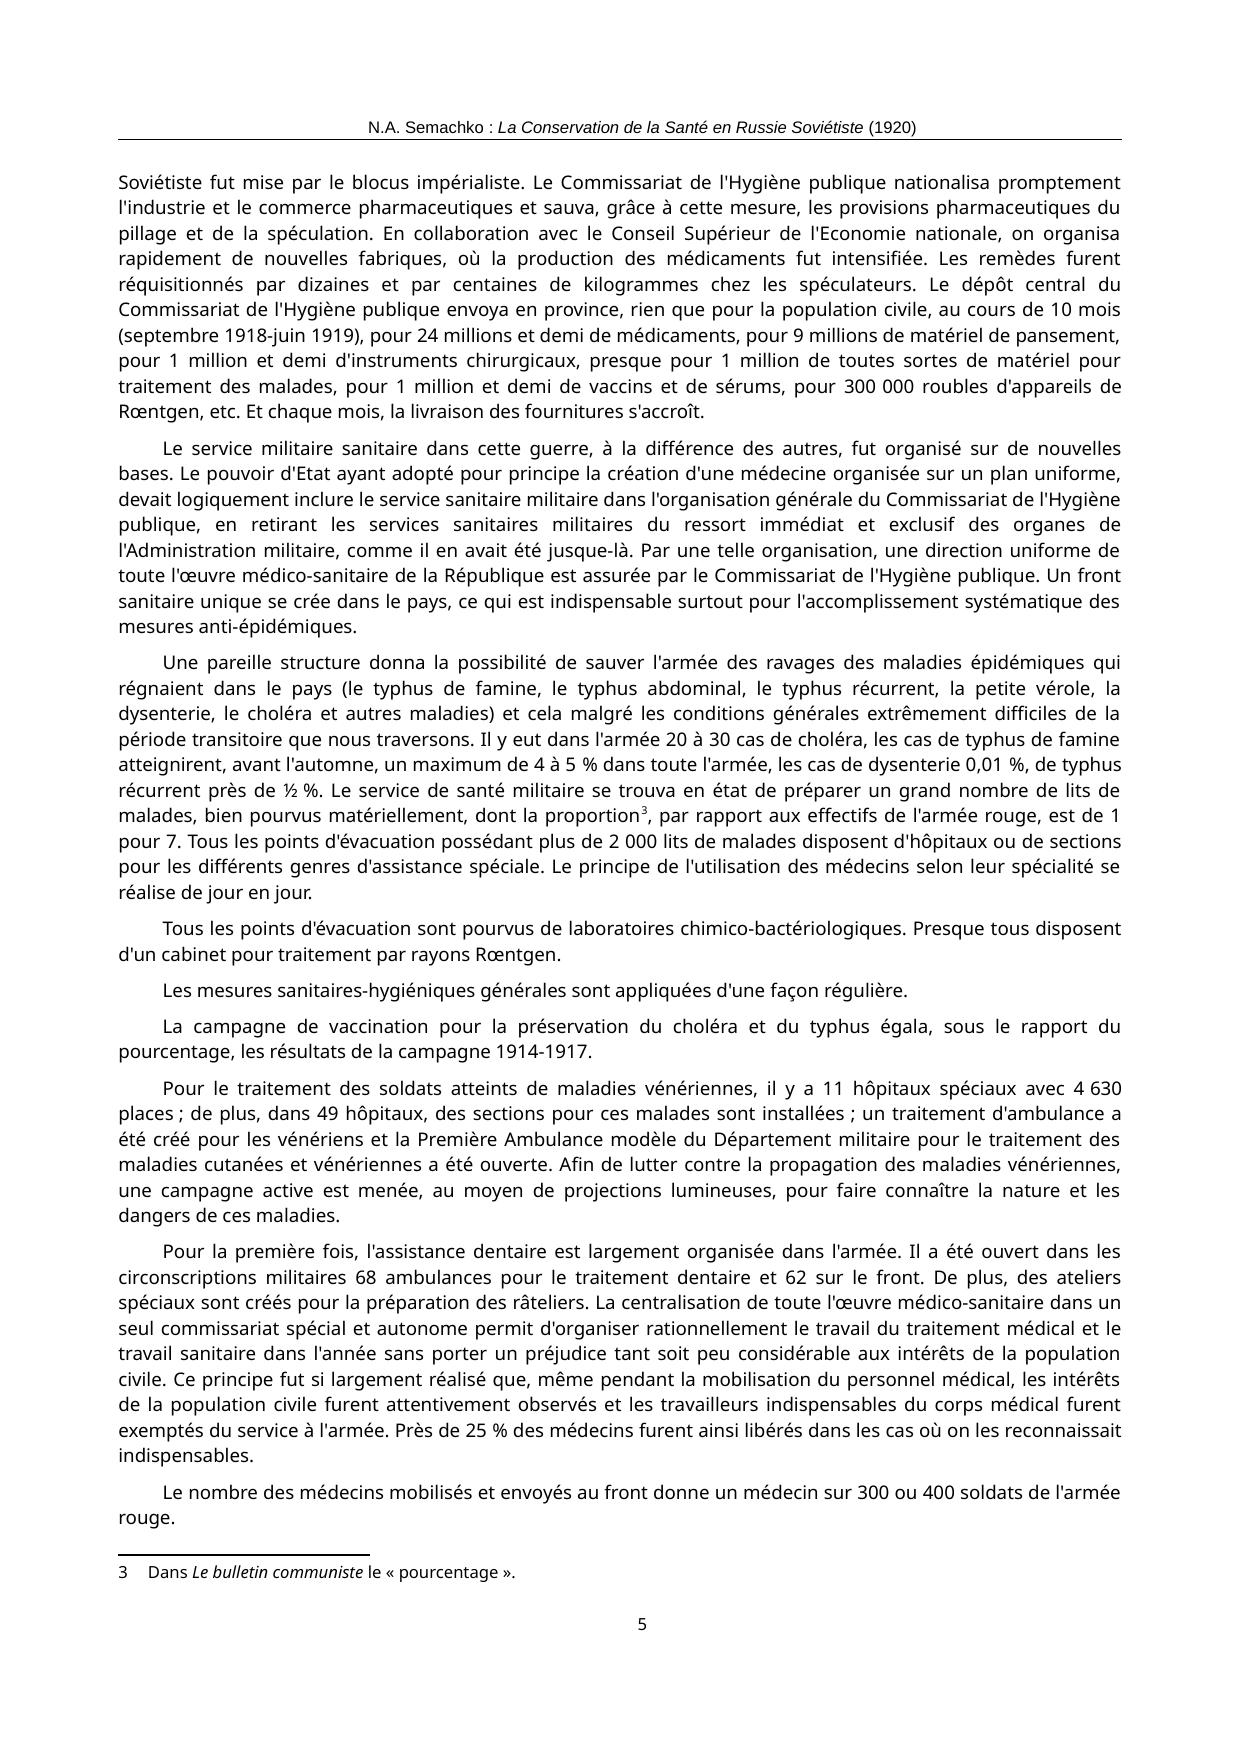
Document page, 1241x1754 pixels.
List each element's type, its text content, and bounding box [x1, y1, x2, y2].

text Les mesures sanitaires-hygiéniques générales sont appliquées d'une façon régulière. [118, 977, 1122, 1003]
text La campagne de vaccination pour la préservation du choléra et du typhus égala, sous le rapport du pourcentage, les résultats de la campagne 1914-1917. [118, 1013, 1122, 1064]
text Tous les points d'évacuation sont pourvus de laboratoires chimico-bactériologiques. Presque tous disposent d'un cabinet pour traitement par rayons Rœntgen. [118, 915, 1122, 966]
text Le nombre des médecins mobilisés et envoyés au front donne un médecin sur 300 ou 400 soldats de l'armée rouge. [118, 1479, 1122, 1530]
text Pour la première fois, l'assistance dentaire est largement organisée dans l'armée. Il a été ouvert dans les circonscriptions militaires 68 ambulances pour le traitement dentaire et 62 sur le front. De plus, des ateliers spéciaux sont créés pour la préparation des râteliers. La centralisation de toute l'œuvre médico-sanitaire dans un seul commissariat spécial et autonome permit d'organiser rationnellement le travail du traitement médical et le travail sanitaire dans l'année sans porter un préjudice tant soit peu considérable aux intérêts de la population civile. Ce principe fut si largement réalisé que, même pendant la mobilisation du personnel médical, les intérêts de la population civile furent attentivement observés et les travailleurs indispensables du corps médical furent exemptés du service à l'armée. Près de 25 % des médecins furent ainsi libérés dans les cas où on les reconnaissait indispensables. [118, 1239, 1122, 1468]
text Soviétiste fut mise par le blocus impérialiste. Le Commissariat de l'Hygiène publique nationalisa promptement l'industrie et le commerce pharmaceutiques et sauva, grâce à cette mesure, les provisions pharmaceutiques du pillage et de la spéculation. En collaboration avec le Conseil Supérieur de l'Economie nationale, on organisa rapidement de nouvelles fabriques, où la production des médicaments fut intensifiée. Les remèdes furent réquisitionnés par dizaines et par centaines de kilogrammes chez les spéculateurs. Le dépôt central du Commissariat de l'Hygiène publique envoya en province, rien que pour la population civile, au cours de 10 mois (septembre 1918-juin 1919), pour 24 millions et demi de médicaments, pour 9 millions de matériel de pansement, pour 1 million et demi d'instruments chirurgicaux, presque pour 1 million de toutes sortes de matériel pour traitement des malades, pour 1 million et demi de vaccins et de sérums, pour 300 000 roubles d'appareils de Rœntgen, etc. Et chaque mois, la livraison des fournitures s'accroît. [118, 169, 1122, 424]
text Dans Le bulletin communiste le « pourcentage ». [118, 1561, 1122, 1583]
text Une pareille structure donna la possibilité de sauver l'armée des ravages des maladies épidémiques qui régnaient dans le pays (le typhus de famine, le typhus abdominal, le typhus récurrent, la petite vérole, la dysenterie, le choléra et autres maladies) et cela malgré les conditions générales extrêmement difficiles de la période transitoire que nous traversons. Il y eut dans l'armée 20 à 30 cas de choléra, les cas de typhus de famine atteignirent, avant l'automne, un maximum de 4 à 5 % dans toute l'armée, les cas de dysenterie 0,01 %, de typhus récurrent près de ½ %. Le service de santé militaire se trouva en état de préparer un grand nombre de lits de malades, bien pourvus matériellement, dont la proportion, par rapport aux effectifs de l'armée rouge, est de 1 pour 7. Tous les points d'évacuation possédant plus de 2 000 lits de malades disposent d'hôpitaux ou de sections pour les différents genres d'assistance spéciale. Le principe de l'utilisation des médecins selon leur spécialité se réalise de jour en jour. [118, 649, 1122, 905]
text Le service militaire sanitaire dans cette guerre, à la différence des autres, fut organisé sur de nouvelles bases. Le pouvoir d'Etat ayant adopté pour principe la création d'une médecine organisée sur un plan uniforme, devait logiquement inclure le service sanitaire militaire dans l'organisation générale du Commissariat de l'Hygiène publique, en retirant les services sanitaires militaires du ressort immédiat et exclusif des organes de l'Administration militaire, comme il en avait été jusque-là. Par une telle organisation, une direction uniforme de toute l'œuvre médico-sanitaire de la République est assurée par le Commissariat de l'Hygiène publique. Un front sanitaire unique se crée dans le pays, ce qui est indispensable surtout pour l'accomplissement systématique des mesures anti-épidémiques. [118, 435, 1122, 639]
text Pour le traitement des soldats atteints de maladies vénériennes, il y a 11 hôpitaux spéciaux avec 4 630 places ; de plus, dans 49 hôpitaux, des sections pour ces malades sont installées ; un traitement d'ambulance a été créé pour les vénériens et la Première Ambulance modèle du Département militaire pour le traitement des maladies cutanées et vénériennes a été ouverte. Afin de lutter contre la propagation des maladies vénériennes, une campagne active est menée, au moyen de projections lumineuses, pour faire connaître la nature et les dangers de ces maladies. [118, 1075, 1122, 1228]
